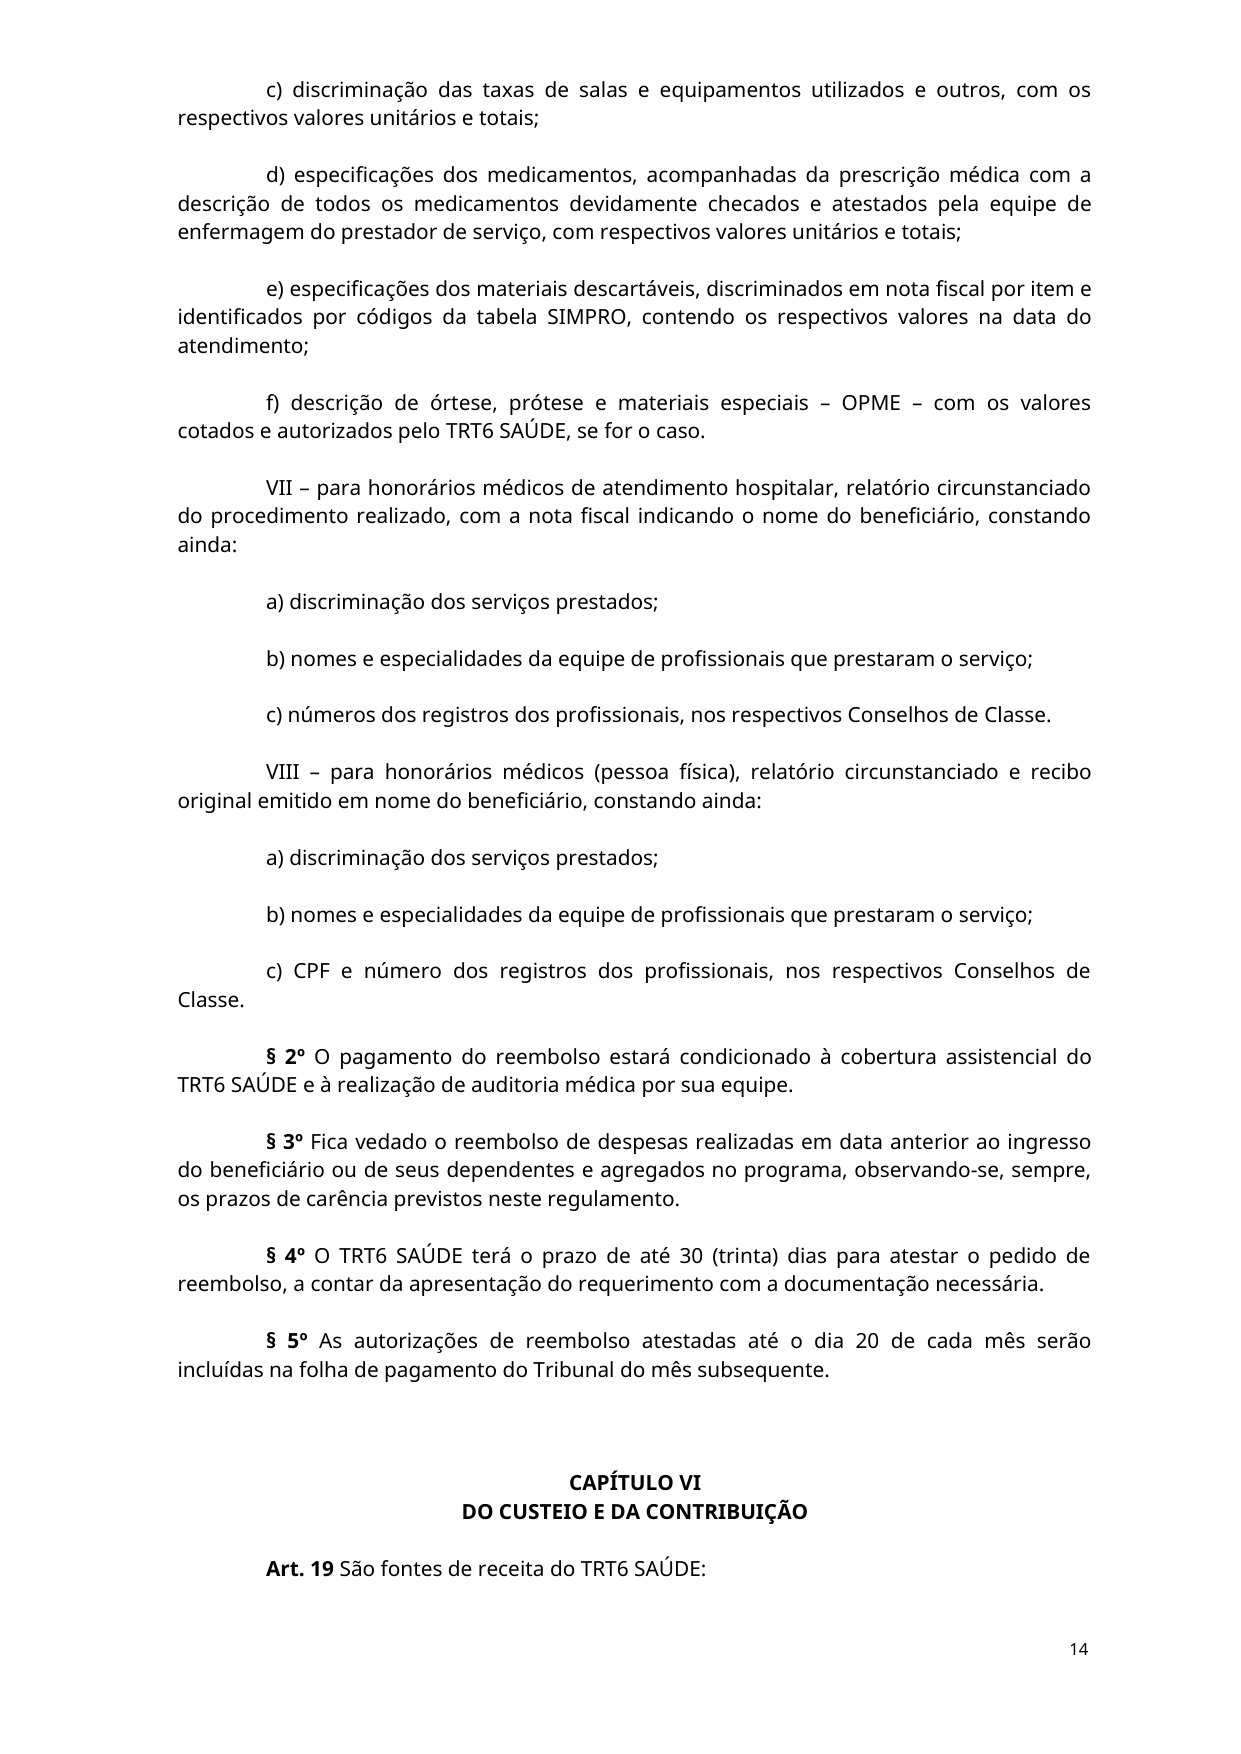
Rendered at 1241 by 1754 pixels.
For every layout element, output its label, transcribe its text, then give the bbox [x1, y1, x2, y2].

text c) CPF e número dos registros dos profissionais, nos respectivos Conselhos de Classe. [177, 957, 1092, 1013]
text CAPÍTULO VI [177, 1468, 1092, 1497]
text VII – para honorários médicos de atendimento hospitalar, relatório circunstanciado do procedimento realizado, com a nota fiscal indicando o nome do beneficiário, constando ainda: [177, 473, 1092, 558]
text § 4º O TRT6 SAÚDE terá o prazo de até 30 (trinta) dias para atestar o pedido de reembolso, a contar da apresentação do requerimento com a documentação necessária. [177, 1241, 1092, 1298]
text a) discriminação dos serviços prestados; [177, 587, 1092, 615]
text § 5º As autorizações de reembolso atestadas até o dia 20 de cada mês serão incluídas na folha de pagamento do Tribunal do mês subsequente. [177, 1326, 1092, 1383]
text d) especificações dos medicamentos, acompanhadas da prescrição médica com a descrição de todos os medicamentos devidamente checados e atestados pela equipe de enfermagem do prestador de serviço, com respectivos valores unitários e totais; [177, 160, 1092, 246]
text § 3º Fica vedado o reembolso de despesas realizadas em data anterior ao ingresso do beneficiário ou de seus dependentes e agregados no programa, observando-se, sempre, os prazos de carência previstos neste regulamento. [177, 1127, 1092, 1212]
text Art. 19 São fontes de receita do TRT6 SAÚDE: [177, 1554, 1092, 1582]
text c) números dos registros dos profissionais, nos respectivos Conselhos de Classe. [177, 701, 1092, 729]
text § 2º O pagamento do reembolso estará condicionado à cobertura assistencial do TRT6 SAÚDE e à realização de auditoria médica por sua equipe. [177, 1042, 1092, 1099]
text b) nomes e especialidades da equipe de profissionais que prestaram o serviço; [177, 900, 1092, 928]
text DO CUSTEIO E DA CONTRIBUIÇÃO [177, 1497, 1092, 1525]
text a) discriminação dos serviços prestados; [177, 843, 1092, 871]
text e) especificações dos materiais descartáveis, discriminados em nota fiscal por item e identificados por códigos da tabela SIMPRO, contendo os respectivos valores na data do atendimento; [177, 274, 1092, 359]
text b) nomes e especialidades da equipe de profissionais que prestaram o serviço; [177, 644, 1092, 672]
text c) discriminação das taxas de salas e equipamentos utilizados e outros, com os respectivos valores unitários e totais; [177, 75, 1092, 132]
text f) descrição de órtese, prótese e materiais especiais – OPME – com os valores cotados e autorizados pelo TRT6 SAÚDE, se for o caso. [177, 388, 1092, 445]
text VIII – para honorários médicos (pessoa física), relatório circunstanciado e recibo original emitido em nome do beneficiário, constando ainda: [177, 757, 1092, 814]
